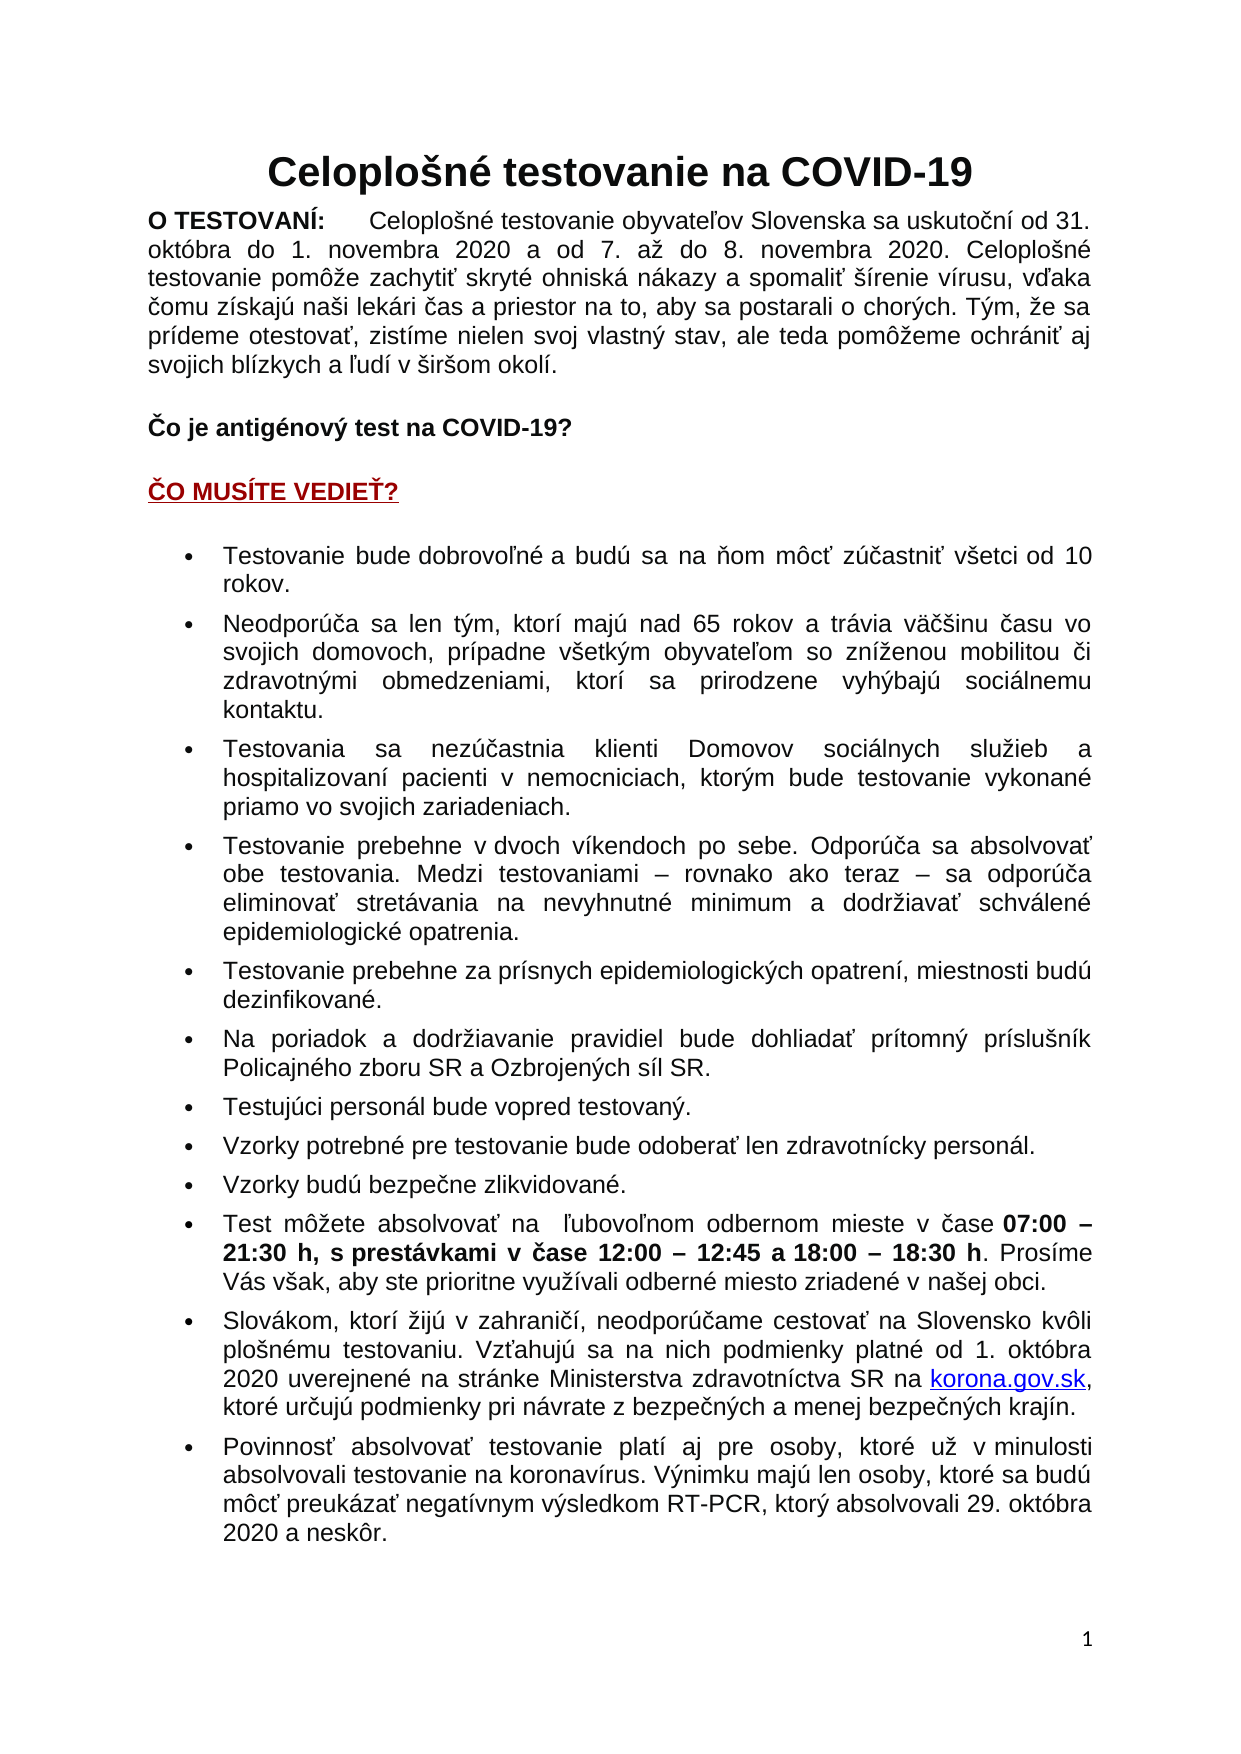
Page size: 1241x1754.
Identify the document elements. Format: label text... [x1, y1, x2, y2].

list Testovanie prebehne v dvoch víkendoch po sebe. Odporúča sa absolvovať obe testovania. Medzi testovaniami – rovnako ako teraz – sa odporúča eliminovať stretávania na nevyhnutné minimum a dodržiavať schválené epidemiologické opatrenia. [185, 831, 1093, 946]
list Vzorky budú bezpečne zlikvidované. [185, 1170, 1093, 1199]
list Testovanie prebehne za prísnych epidemiologických opatrení, miestnosti budú dezinfikované. [185, 956, 1093, 1013]
subtitle Čo je antigénový test na COVID-19? [148, 413, 1093, 442]
list Test môžete absolvovať na ľubovoľnom odbernom mieste v čase 07:00 – 21:30 h, s prestávkami v čase 12:00 – 12:45 a 18:00 – 18:30 h. Prosíme Vás však, aby ste prioritne využívali odberné miesto zriadené v našej obci. [185, 1209, 1093, 1296]
list Vzorky potrebné pre testovanie bude odoberať len zdravotnícky personál. [185, 1131, 1093, 1160]
list Testovania sa nezúčastnia klienti Domovov sociálnych služieb a hospitalizovaní pacienti v nemocniciach, ktorým bude testovanie vykonané priamo vo svojich zariadeniach. [185, 734, 1093, 820]
subtitle O TESTOVANÍ: Celoplošné testovanie obyvateľov Slovenska sa uskutoční od 31. októbra do 1. novembra 2020 a od 7. až do 8. novembra 2020. Celoplošné testovanie pomôže zachytiť skryté ohniská nákazy a spomaliť šírenie vírusu, vďaka čomu získajú naši lekári čas a priestor na to, aby sa postarali o chorých. Tým, že sa prídeme otestovať, zistíme nielen svoj vlastný stav, ale teda pomôžeme ochrániť aj svojich blízkych a ľudí v širšom okolí. [148, 206, 1093, 378]
list Testovanie bude dobrovoľné a budú sa na ňom môcť zúčastniť všetci od 10 rokov. [185, 541, 1093, 598]
list Na poriadok a dodržiavanie pravidiel bude dohliadať prítomný príslušník Policajného zboru SR a Ozbrojených síl SR. [185, 1024, 1093, 1081]
subtitle Celoplošné testovanie na COVID-19 [148, 148, 1093, 196]
list Neodporúča sa len tým, ktorí majú nad 65 rokov a trávia väčšinu času vo svojich domovoch, prípadne všetkým obyvateľom so zníženou mobilitou či zdravotnými obmedzeniami, ktorí sa prirodzene vyhýbajú sociálnemu kontaktu. [185, 608, 1093, 723]
list Slovákom, ktorí žijú v zahraničí, neodporúčame cestovať na Slovensko kvôli plošnému testovaniu. Vzťahujú sa na nich podmienky platné od 1. októbra 2020 uverejnené na stránke Ministerstva zdravotníctva SR na korona.gov.sk, ktoré určujú podmienky pri návrate z bezpečných a menej bezpečných krajín. [185, 1306, 1093, 1421]
list Testujúci personál bude vopred testovaný. [185, 1092, 1093, 1121]
list Povinnosť absolvovať testovanie platí aj pre osoby, ktoré už v minulosti absolvovali testovanie na koronavírus. Výnimku majú len osoby, ktoré sa budú môcť preukázať negatívnym výsledkom RT-PCR, ktorý absolvovali 29. októbra 2020 a neskôr. [185, 1431, 1093, 1546]
subtitle ČO MUSÍTE VEDIEŤ? [148, 477, 1093, 506]
